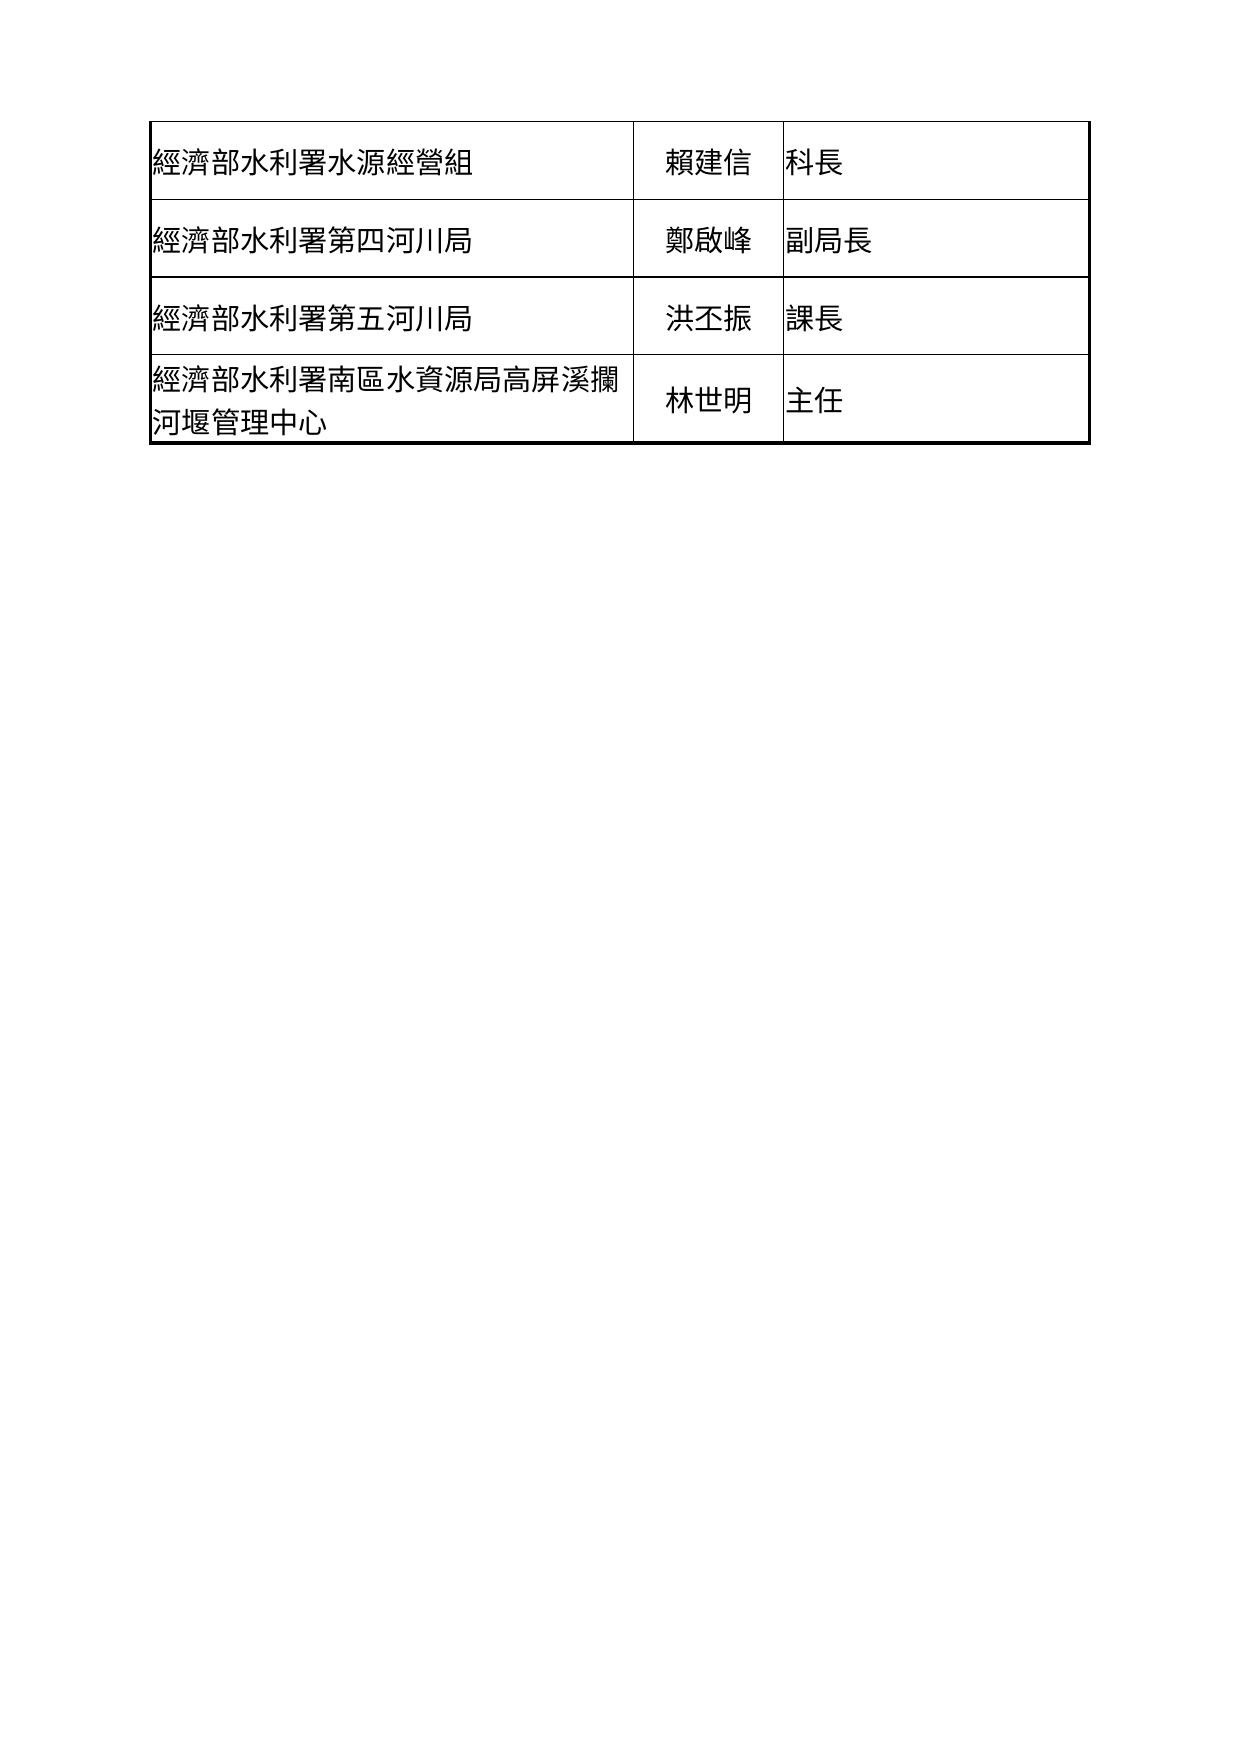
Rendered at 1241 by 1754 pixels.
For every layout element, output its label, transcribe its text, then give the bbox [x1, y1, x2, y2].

table_cell 賴建信 [634, 122, 783, 199]
table_cell 洪丕振 [634, 278, 783, 354]
table_cell 鄭啟峰 [634, 200, 783, 276]
table_cell 主任 [784, 355, 1088, 441]
table_cell 經濟部水利署水源經營組 [152, 122, 633, 199]
table_cell 經濟部水利署第五河川局 [152, 278, 633, 354]
table_cell 經濟部水利署南區水資源局高屏溪攔河堰管理中心 [152, 355, 633, 441]
table_cell 林世明 [634, 355, 783, 441]
table_cell 副局長 [784, 200, 1088, 276]
table_cell 科長 [784, 122, 1088, 199]
table_cell 課長 [784, 278, 1088, 354]
table_cell 經濟部水利署第四河川局 [152, 200, 633, 276]
